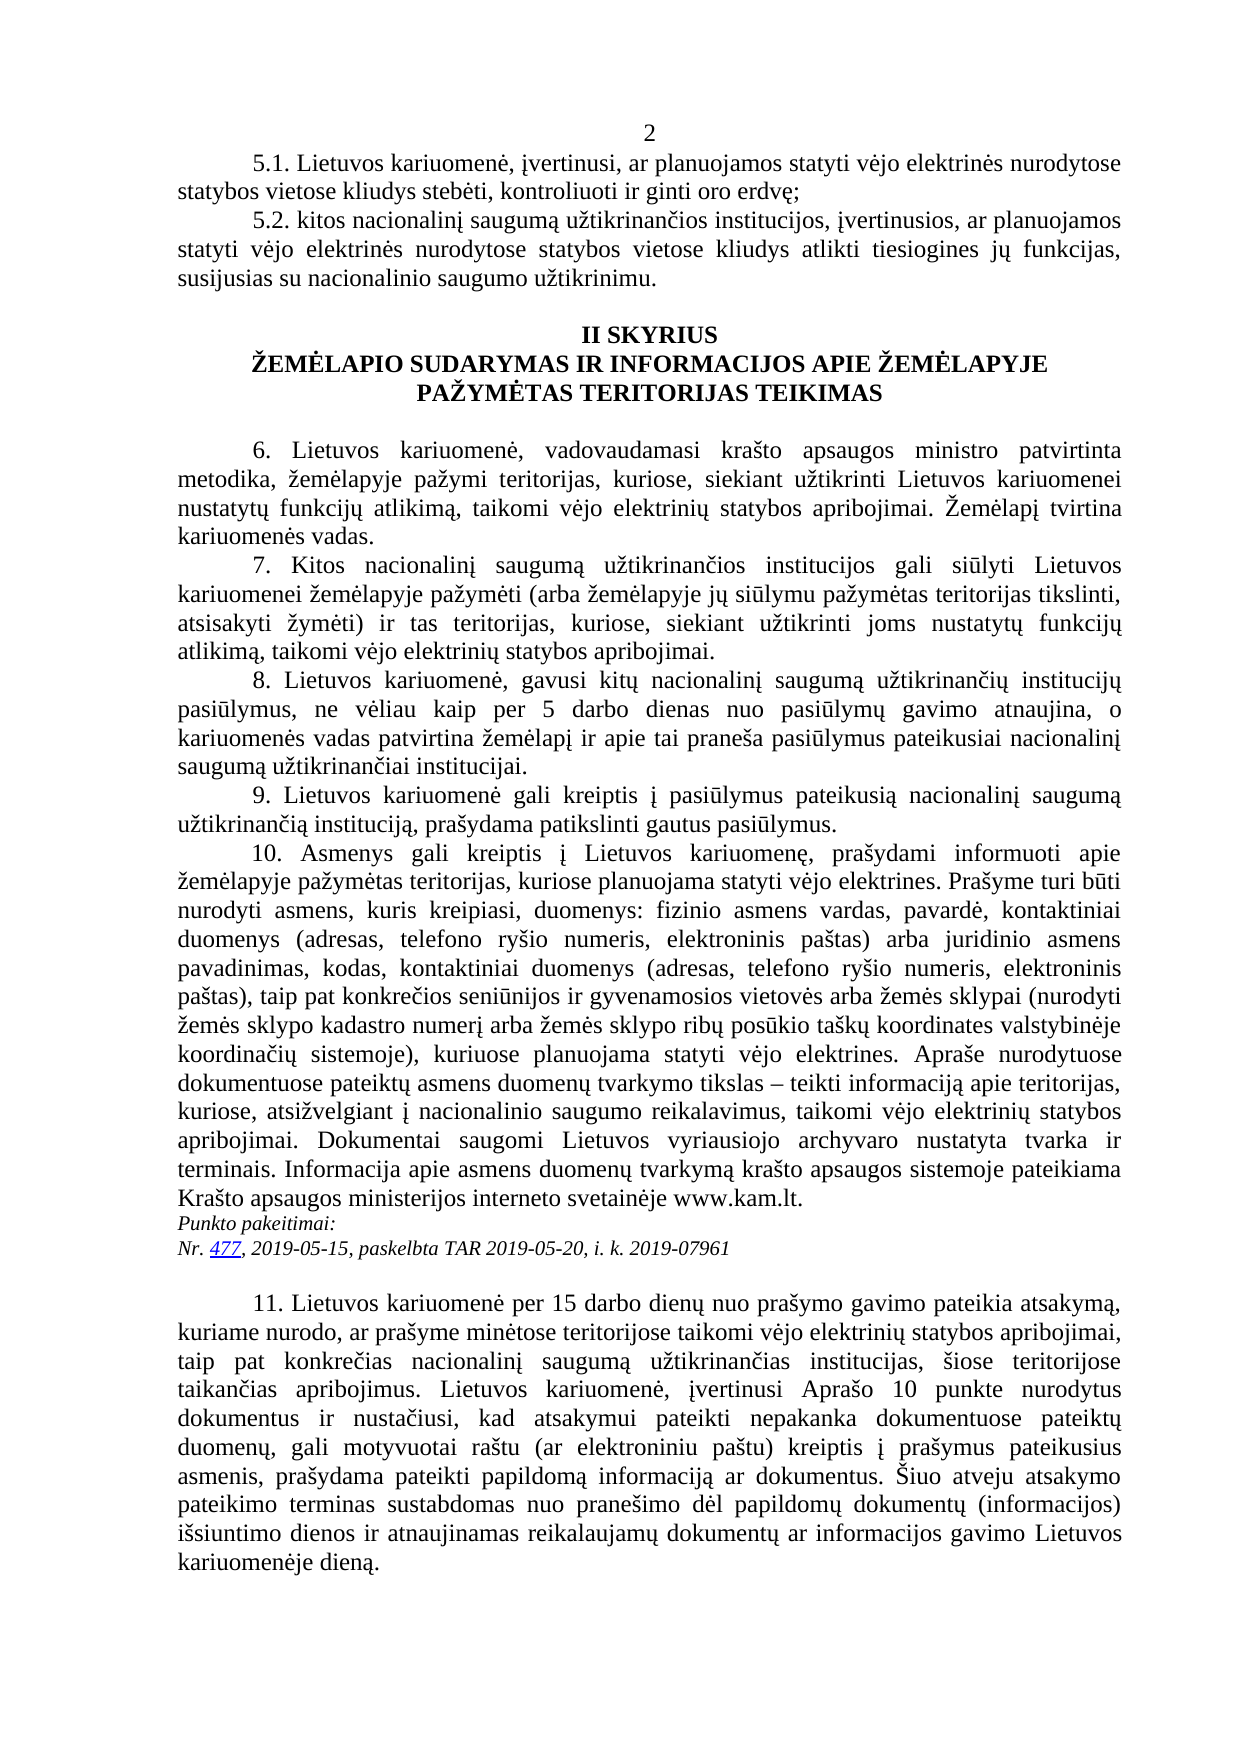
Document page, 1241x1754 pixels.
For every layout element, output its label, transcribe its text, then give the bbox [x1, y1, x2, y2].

text 6. Lietuvos kariuomenė, vadovaudamasi krašto apsaugos ministro patvirtinta metodika, žemėlapyje pažymi teritorijas, kuriose, siekiant užtikrinti Lietuvos kariuomenei nustatytų funkcijų atlikimą, taikomi vėjo elektrinių statybos apribojimai. Žemėlapį tvirtina kariuomenės vadas. [177, 435, 1122, 550]
text Nr. 477, 2019-05-15, paskelbta TAR 2019-05-20, i. k. 2019-07961 [177, 1235, 1122, 1259]
text 8. Lietuvos kariuomenė, gavusi kitų nacionalinį saugumą užtikrinančių institucijų pasiūlymus, ne vėliau kaip per 5 darbo dienas nuo pasiūlymų gavimo atnaujina, o kariuomenės vadas patvirtina žemėlapį ir apie tai praneša pasiūlymus pateikusiai nacionalinį saugumą užtikrinančiai institucijai. [177, 665, 1122, 780]
text 11. Lietuvos kariuomenė per 15 darbo dienų nuo prašymo gavimo pateikia atsakymą, kuriame nurodo, ar prašyme minėtose teritorijose taikomi vėjo elektrinių statybos apribojimai, taip pat konkrečias nacionalinį saugumą užtikrinančias institucijas, šiose teritorijose taikančias apribojimus. Lietuvos kariuomenė, įvertinusi Aprašo 10 punkte nurodytus dokumentus ir nustačiusi, kad atsakymui pateikti nepakanka dokumentuose pateiktų duomenų, gali motyvuotai raštu (ar elektroniniu paštu) kreiptis į prašymus pateikusius asmenis, prašydama pateikti papildomą informaciją ar dokumentus. Šiuo atveju atsakymo pateikimo terminas sustabdomas nuo pranešimo dėl papildomų dokumentų (informacijos) išsiuntimo dienos ir atnaujinamas reikalaujamų dokumentų ar informacijos gavimo Lietuvos kariuomenėje dieną. [177, 1288, 1122, 1576]
text ŽEMĖLAPIO SUDARYMAS IR INFORMACIJOS APIE ŽEMĖLAPYJE PAŽYMĖTAS TERITORIJAS TEIKIMAS [177, 349, 1122, 406]
text 7. Kitos nacionalinį saugumą užtikrinančios institucijos gali siūlyti Lietuvos kariuomenei žemėlapyje pažymėti (arba žemėlapyje jų siūlymu pažymėtas teritorijas tikslinti, atsisakyti žymėti) ir tas teritorijas, kuriose, siekiant užtikrinti joms nustatytų funkcijų atlikimą, taikomi vėjo elektrinių statybos apribojimai. [177, 550, 1122, 665]
text 5.1. Lietuvos kariuomenė, įvertinusi, ar planuojamos statyti vėjo elektrinės nurodytose statybos vietose kliudys stebėti, kontroliuoti ir ginti oro erdvę; [177, 148, 1122, 205]
text Punkto pakeitimai: [177, 1211, 1122, 1235]
text 5.2. kitos nacionalinį saugumą užtikrinančios institucijos, įvertinusios, ar planuojamos statyti vėjo elektrinės nurodytose statybos vietose kliudys atlikti tiesiogines jų funkcijas, susijusias su nacionalinio saugumo užtikrinimu. [177, 205, 1122, 291]
text II SKYRIUS [177, 320, 1122, 349]
text 10. Asmenys gali kreiptis į Lietuvos kariuomenę, prašydami informuoti apie žemėlapyje pažymėtas teritorijas, kuriose planuojama statyti vėjo elektrines. Prašyme turi būti nurodyti asmens, kuris kreipiasi, duomenys: fizinio asmens vardas, pavardė, kontaktiniai duomenys (adresas, telefono ryšio numeris, elektroninis paštas) arba juridinio asmens pavadinimas, kodas, kontaktiniai duomenys (adresas, telefono ryšio numeris, elektroninis paštas), taip pat konkrečios seniūnijos ir gyvenamosios vietovės arba žemės sklypai (nurodyti žemės sklypo kadastro numerį arba žemės sklypo ribų posūkio taškų koordinates valstybinėje koordinačių sistemoje), kuriuose planuojama statyti vėjo elektrines. Apraše nurodytuose dokumentuose pateiktų asmens duomenų tvarkymo tikslas – teikti informaciją apie teritorijas, kuriose, atsižvelgiant į nacionalinio saugumo reikalavimus, taikomi vėjo elektrinių statybos apribojimai. Dokumentai saugomi Lietuvos vyriausiojo archyvaro nustatyta tvarka ir terminais. Informacija apie asmens duomenų tvarkymą krašto apsaugos sistemoje pateikiama Krašto apsaugos ministerijos interneto svetainėje www.kam.lt. [177, 838, 1122, 1211]
text 9. Lietuvos kariuomenė gali kreiptis į pasiūlymus pateikusią nacionalinį saugumą užtikrinančią instituciją, prašydama patikslinti gautus pasiūlymus. [177, 780, 1122, 838]
